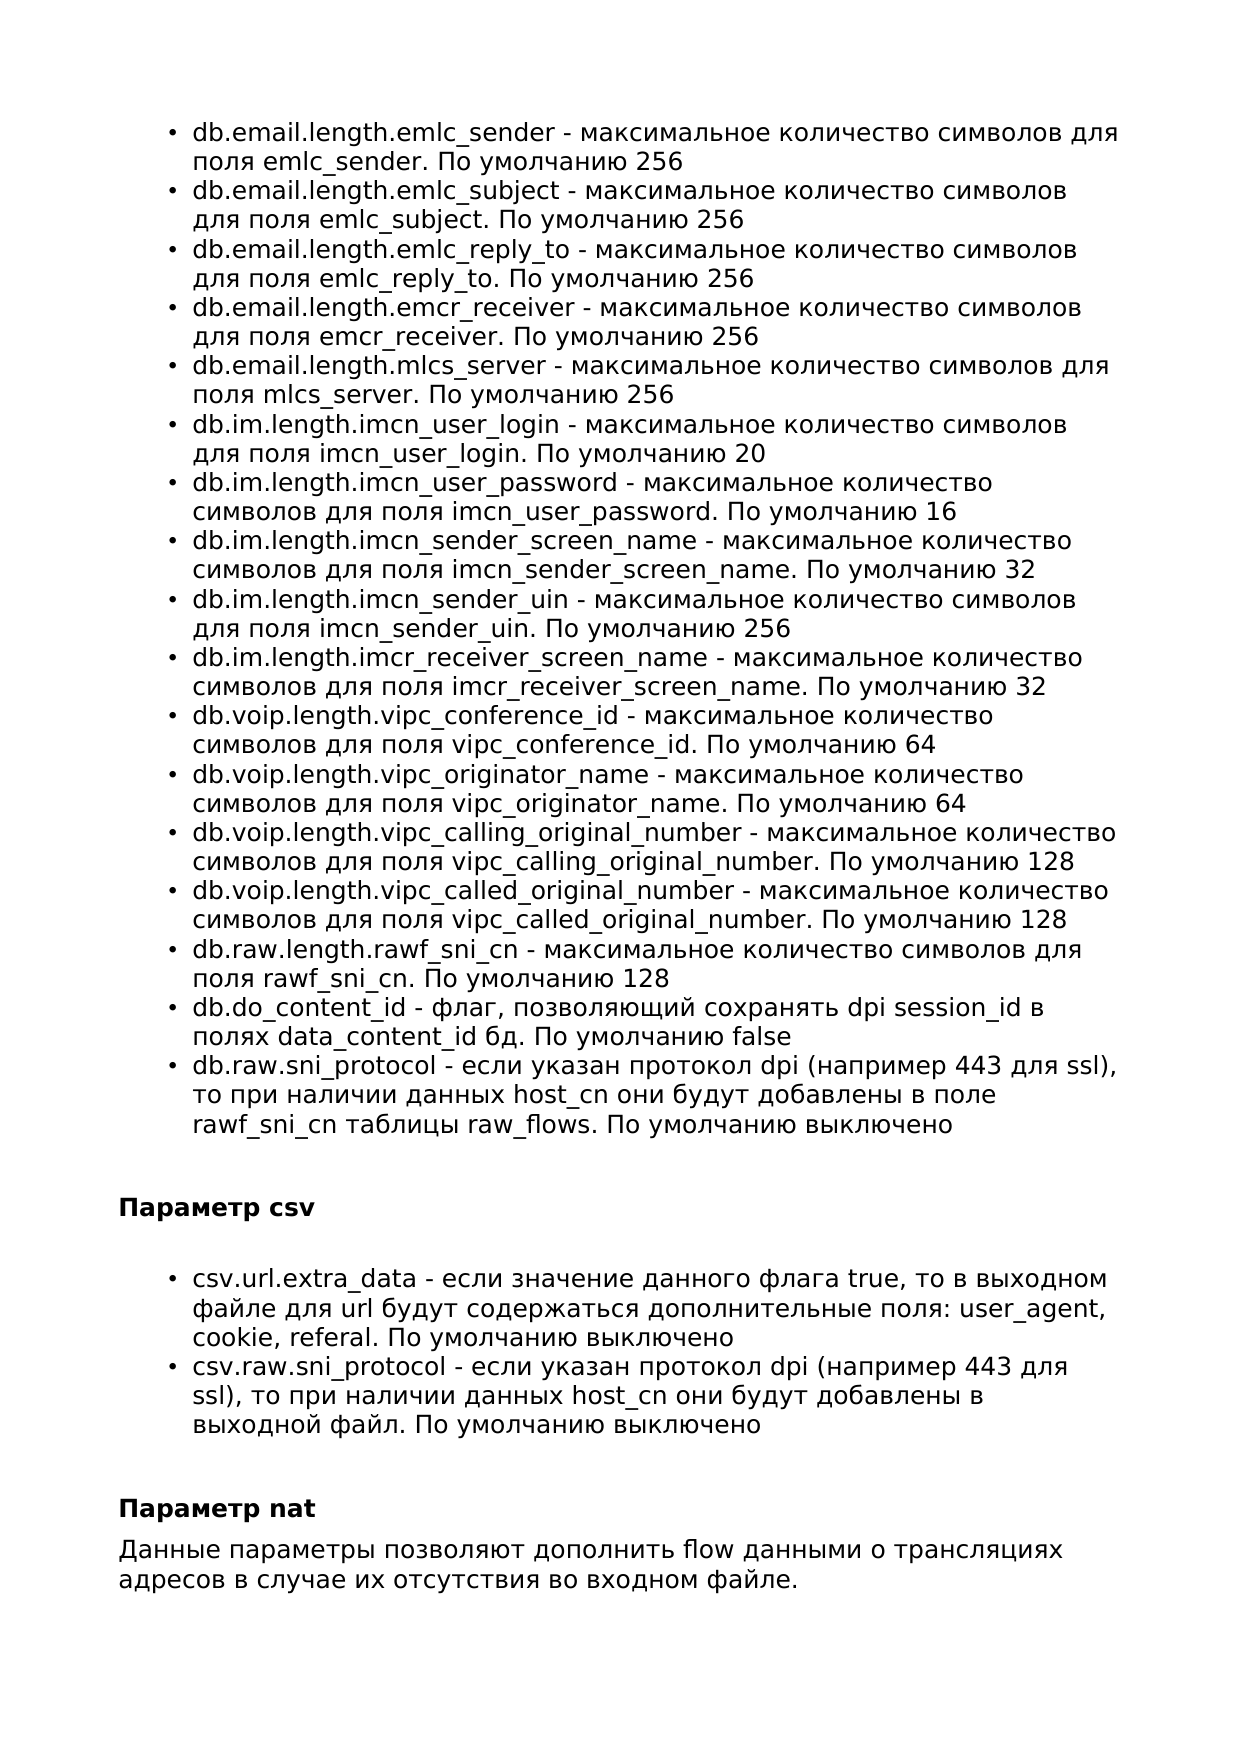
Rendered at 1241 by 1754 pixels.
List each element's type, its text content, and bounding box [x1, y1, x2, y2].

list db.im.length.imcn_sender_uin - максимальное количество символов для поля imcn_sender_uin. По умолчанию 256 [177, 585, 1122, 643]
list db.voip.length.vipc_originator_name - максимальное количество символов для поля vipc_originator_name. По умолчанию 64 [177, 760, 1122, 818]
list db.do_content_id - флаг, позволяющий сохранять dpi session_id в полях data_content_id бд. По умолчанию false [177, 993, 1122, 1051]
list csv.url.extra_data - если значение данного флага true, то в выходном файле для url будут содержаться дополнительные поля: user_agent, cookie, referal. По умолчанию выключено [177, 1264, 1122, 1352]
subtitle Параметр nat [118, 1494, 1122, 1523]
list db.email.length.emlc_reply_to - максимальное количество символов для поля emlc_reply_to. По умолчанию 256 [177, 235, 1122, 293]
list db.voip.length.vipc_called_original_number - максимальное количество символов для поля vipc_called_original_number. По умолчанию 128 [177, 876, 1122, 935]
list db.email.length.emlc_subject - максимальное количество символов для поля emlc_subject. По умолчанию 256 [177, 176, 1122, 235]
list csv.raw.sni_protocol - если указан протокол dpi (например 443 для ssl), то при наличии данных host_cn они будут добавлены в выходной файл. По умолчанию выключено [177, 1352, 1122, 1439]
list db.im.length.imcn_user_login - максимальное количество символов для поля imcn_user_login. По умолчанию 20 [177, 410, 1122, 468]
list db.voip.length.vipc_conference_id - максимальное количество символов для поля vipc_conference_id. По умолчанию 64 [177, 701, 1122, 760]
list db.voip.length.vipc_calling_original_number - максимальное количество символов для поля vipc_calling_original_number. По умолчанию 128 [177, 818, 1122, 876]
list db.im.length.imcn_user_password - максимальное количество символов для поля imcn_user_password. По умолчанию 16 [177, 468, 1122, 526]
subtitle Параметр csv [118, 1193, 1122, 1223]
list db.im.length.imcn_sender_screen_name - максимальное количество символов для поля imcn_sender_screen_name. По умолчанию 32 [177, 526, 1122, 585]
list db.raw.length.rawf_sni_cn - максимальное количество символов для поля rawf_sni_cn. По умолчанию 128 [177, 935, 1122, 993]
list db.raw.sni_protocol - если указан протокол dpi (например 443 для ssl), то при наличии данных host_cn они будут добавлены в поле rawf_sni_cn таблицы raw_flows. По умолчанию выключено [177, 1051, 1122, 1139]
list db.email.length.emlc_sender - максимальное количество символов для поля emlc_sender. По умолчанию 256 [177, 118, 1122, 176]
list db.im.length.imcr_receiver_screen_name - максимальное количество символов для поля imcr_receiver_screen_name. По умолчанию 32 [177, 643, 1122, 701]
list db.email.length.mlcs_server - максимальное количество символов для поля mlcs_server. По умолчанию 256 [177, 351, 1122, 410]
list db.email.length.emcr_receiver - максимальное количество символов для поля emcr_receiver. По умолчанию 256 [177, 293, 1122, 351]
text Данные параметры позволяют дополнить flow данными о трансляциях адресов в случае их отсутствия во входном файле. [118, 1536, 1122, 1594]
